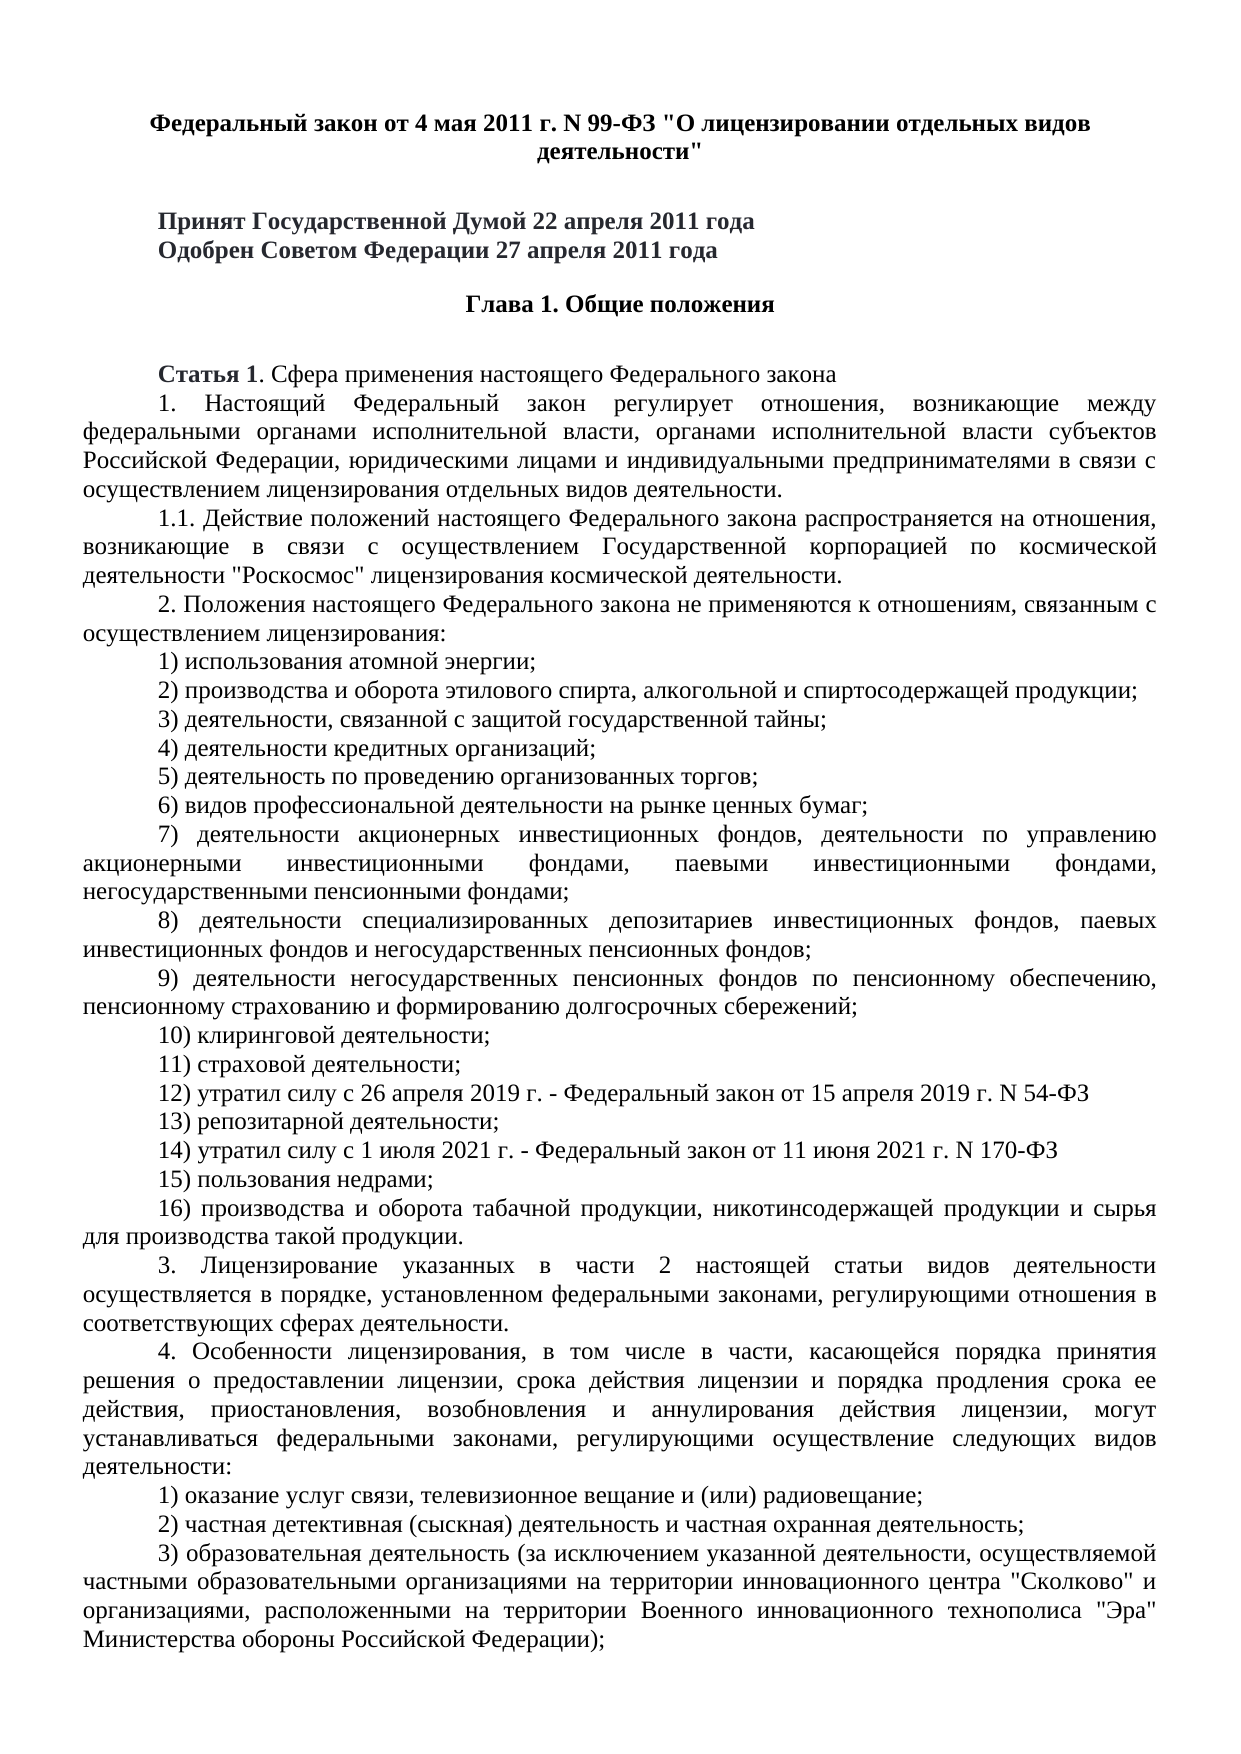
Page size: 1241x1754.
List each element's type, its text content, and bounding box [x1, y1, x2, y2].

text 3. Лицензирование указанных в части 2 настоящей статьи видов деятельности осуществляется в порядке, установленном федеральными законами, регулирующими отношения в соответствующих сферах деятельности. [83, 1250, 1157, 1336]
subtitle Глава 1. Общие положения [83, 289, 1157, 318]
text 14) утратил силу с 1 июля 2021 г. - Федеральный закон от 11 июня 2021 г. N 170-ФЗ [83, 1135, 1157, 1164]
text 10) клиринговой деятельности; [83, 1020, 1157, 1049]
text Принят Государственной Думой 22 апреля 2011 года [83, 206, 1157, 235]
text 1) оказание услуг связи, телевизионное вещание и (или) радиовещание; [83, 1480, 1157, 1509]
text 1.1. Действие положений настоящего Федерального закона распространяется на отношения, возникающие в связи с осуществлением Государственной корпорацией по космической деятельности "Роскосмос" лицензирования космической деятельности. [83, 503, 1157, 589]
text 15) пользования недрами; [83, 1164, 1157, 1193]
text 13) репозитарной деятельности; [83, 1106, 1157, 1135]
text 4. Особенности лицензирования, в том числе в части, касающейся порядка принятия решения о предоставлении лицензии, срока действия лицензии и порядка продления срока ее действия, приостановления, возобновления и аннулирования действия лицензии, могут устанавливаться федеральными законами, регулирующими осуществление следующих видов деятельности: [83, 1336, 1157, 1480]
text 9) деятельности негосударственных пенсионных фондов по пенсионному обеспечению, пенсионному страхованию и формированию долгосрочных сбережений; [83, 963, 1157, 1020]
text 1) использования атомной энергии; [83, 646, 1157, 675]
text 5) деятельность по проведению организованных торгов; [83, 761, 1157, 790]
text 2) частная детективная (сыскная) деятельность и частная охранная деятельность; [83, 1509, 1157, 1538]
text 11) страховой деятельности; [83, 1049, 1157, 1078]
text 2) производства и оборота этилового спирта, алкогольной и спиртосодержащей продукции; [83, 675, 1157, 704]
text 6) видов профессиональной деятельности на рынке ценных бумаг; [83, 790, 1157, 819]
text 8) деятельности специализированных депозитариев инвестиционных фондов, паевых инвестиционных фондов и негосударственных пенсионных фондов; [83, 905, 1157, 963]
text 4) деятельности кредитных организаций; [83, 733, 1157, 761]
subtitle Федеральный закон от 4 мая 2011 г. N 99-ФЗ "О лицензировании отдельных видов деятельности" [83, 108, 1157, 165]
text 3) деятельности, связанной с защитой государственной тайны; [83, 704, 1157, 733]
text Одобрен Советом Федерации 27 апреля 2011 года [83, 235, 1157, 264]
text 1. Настоящий Федеральный закон регулирует отношения, возникающие между федеральными органами исполнительной власти, органами исполнительной власти субъектов Российской Федерации, юридическими лицами и индивидуальными предпринимателями в связи с осуществлением лицензирования отдельных видов деятельности. [83, 388, 1157, 503]
text 3) образовательная деятельность (за исключением указанной деятельности, осуществляемой частными образовательными организациями на территории инновационного центра "Сколково" и организациями, расположенными на территории Военного инновационного технополиса "Эра" Министерства обороны Российской Федерации); [83, 1538, 1157, 1653]
text 12) утратил силу с 26 апреля 2019 г. - Федеральный закон от 15 апреля 2019 г. N 54-ФЗ [83, 1078, 1157, 1106]
text Статья 1. Сфера применения настоящего Федерального закона [158, 359, 1157, 388]
text 16) производства и оборота табачной продукции, никотинсодержащей продукции и сырья для производства такой продукции. [83, 1193, 1157, 1250]
text 2. Положения настоящего Федерального закона не применяются к отношениям, связанным с осуществлением лицензирования: [83, 589, 1157, 646]
text 7) деятельности акционерных инвестиционных фондов, деятельности по управлению акционерными инвестиционными фондами, паевыми инвестиционными фондами, негосударственными пенсионными фондами; [83, 819, 1157, 905]
